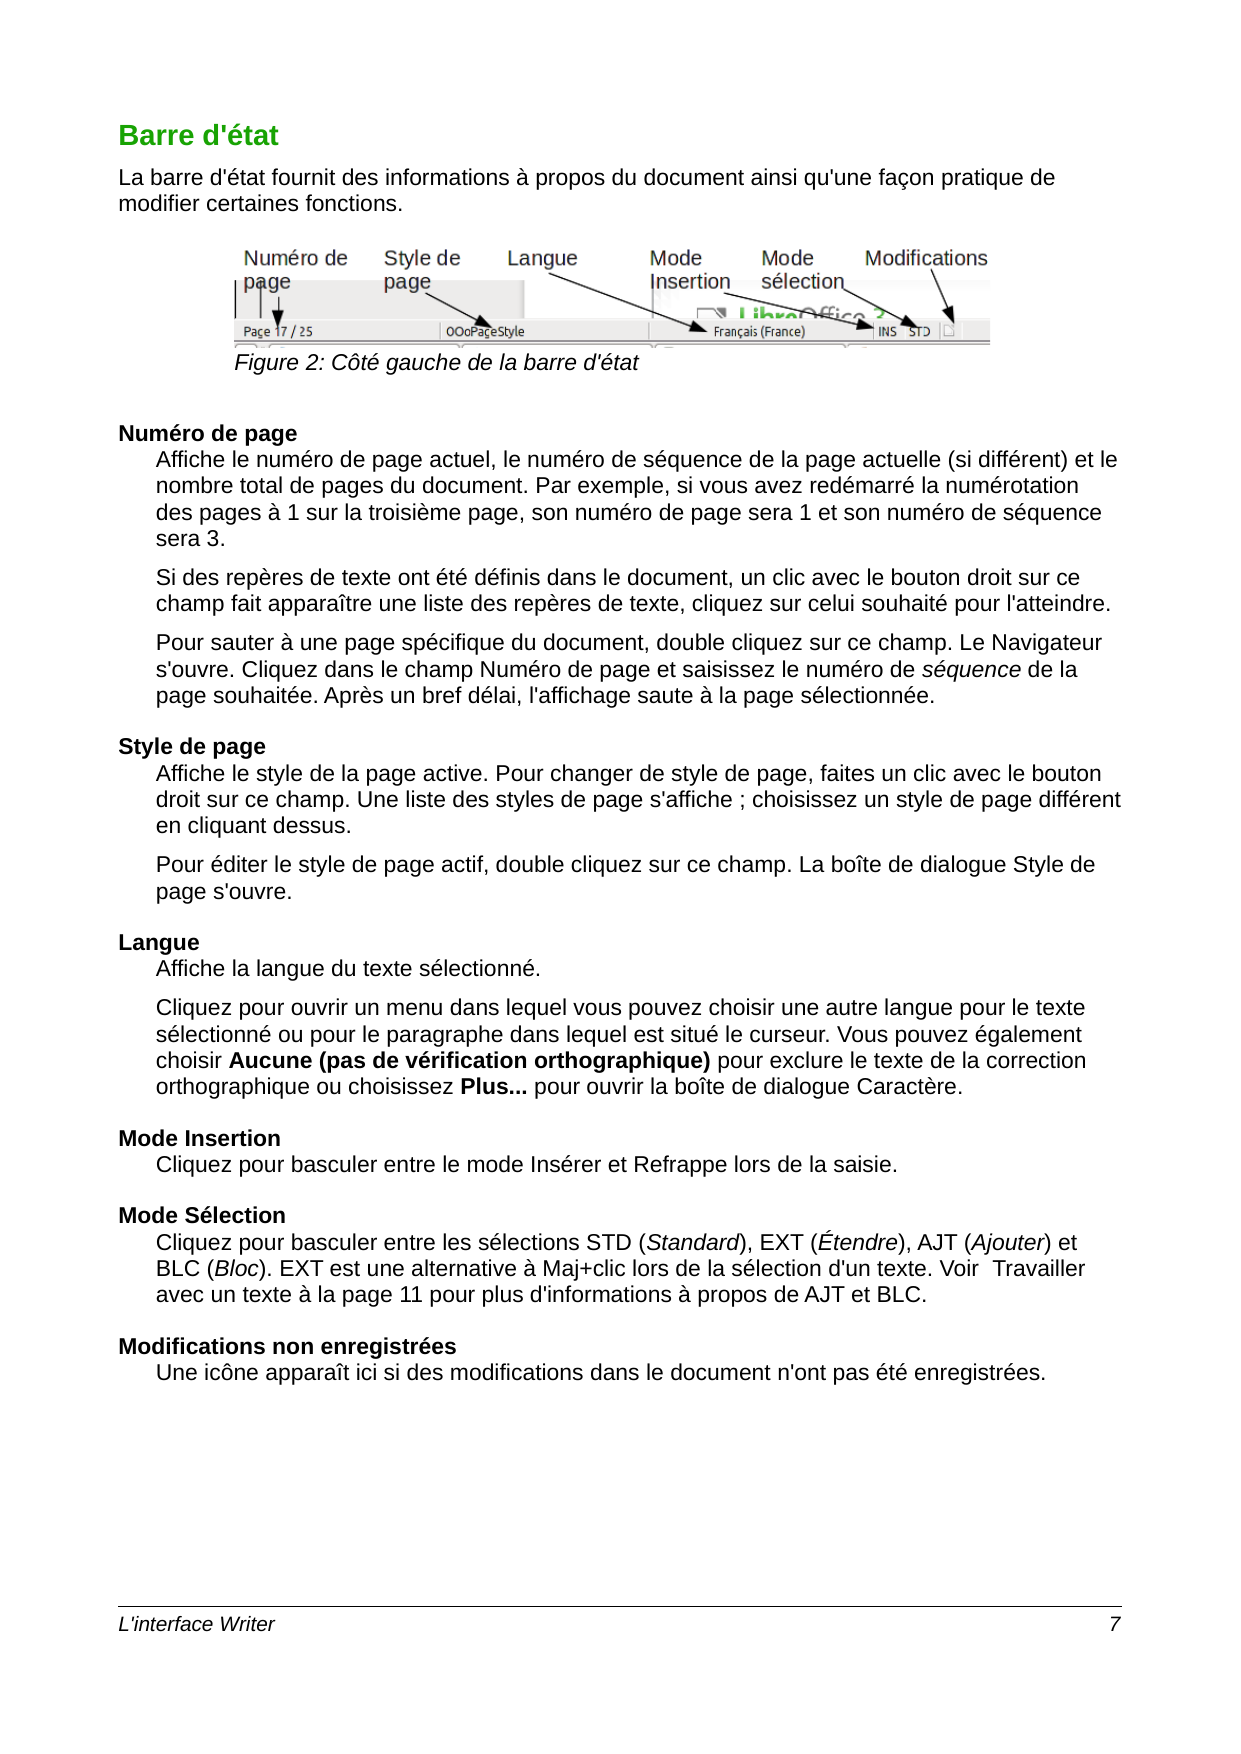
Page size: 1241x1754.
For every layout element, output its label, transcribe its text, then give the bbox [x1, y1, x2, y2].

text Affiche le style de la page active. Pour changer de style de page, faites un clic avec le bouton droit sur ce champ. Une liste des styles de page s'affiche ; choisissez un style de page différent en cliquant dessus. [156, 760, 1122, 839]
text Mode Insertion [118, 1124, 1122, 1151]
subtitle Barre d'état [118, 118, 1122, 152]
text Figure 2: Côté gauche de la barre d'état [234, 349, 1006, 375]
text Pour éditer le style de page actif, double cliquez sur ce champ. La boîte de dialogue Style de page s'ouvre. [156, 851, 1122, 904]
text Langue [118, 929, 1122, 955]
text Modifications non enregistrées [118, 1333, 1122, 1359]
text Affiche la langue du texte sélectionné. [156, 955, 1122, 982]
text Numéro de page [118, 420, 1122, 446]
text Mode Sélection [118, 1202, 1122, 1229]
text Style de page [118, 733, 1122, 760]
text Cliquez pour ouvrir un menu dans lequel vous pouvez choisir une autre langue pour le texte sélectionné ou pour le paragraphe dans lequel est situé le curseur. Vous pouvez également choisir Aucune (pas de vérification orthographique) pour exclure le texte de la correction orthographique ou choisissez Plus... pour ouvrir la boîte de dialogue Caractère. [156, 994, 1122, 1099]
text Cliquez pour basculer entre le mode Insérer et Refrappe lors de la saisie. [156, 1151, 1122, 1177]
text La barre d'état fournit des informations à propos du document ainsi qu'une façon pratique de modifier certaines fonctions. [118, 164, 1122, 217]
picture [234, 241, 1007, 349]
text Une icône apparaît ici si des modifications dans le document n'ont pas été enregistrées. [156, 1359, 1122, 1385]
text Si des repères de texte ont été définis dans le document, un clic avec le bouton droit sur ce champ fait apparaître une liste des repères de texte, cliquez sur celui souhaité pour l'atteindre. [156, 564, 1122, 617]
text Affiche le numéro de page actuel, le numéro de séquence de la page actuelle (si différent) et le nombre total de pages du document. Par exemple, si vous avez redémarré la numérotation des pages à 1 sur la troisième page, son numéro de page sera 1 et son numéro de séquence sera 3. [156, 446, 1122, 552]
text Cliquez pour basculer entre les sélections STD (Standard), EXT (Étendre), AJT (Ajouter) et BLC (Bloc). EXT est une alternative à Maj+clic lors de la sélection d'un texte. Voir Travailler avec un texte à la page 11 pour plus d'informations à propos de AJT et BLC. [156, 1229, 1122, 1308]
text Pour sauter à une page spécifique du document, double cliquez sur ce champ. Le Navigateur s'ouvre. Cliquez dans le champ Numéro de page et saisissez le numéro de séquence de la page souhaitée. Après un bref délai, l'affichage saute à la page sélectionnée. [156, 629, 1122, 708]
